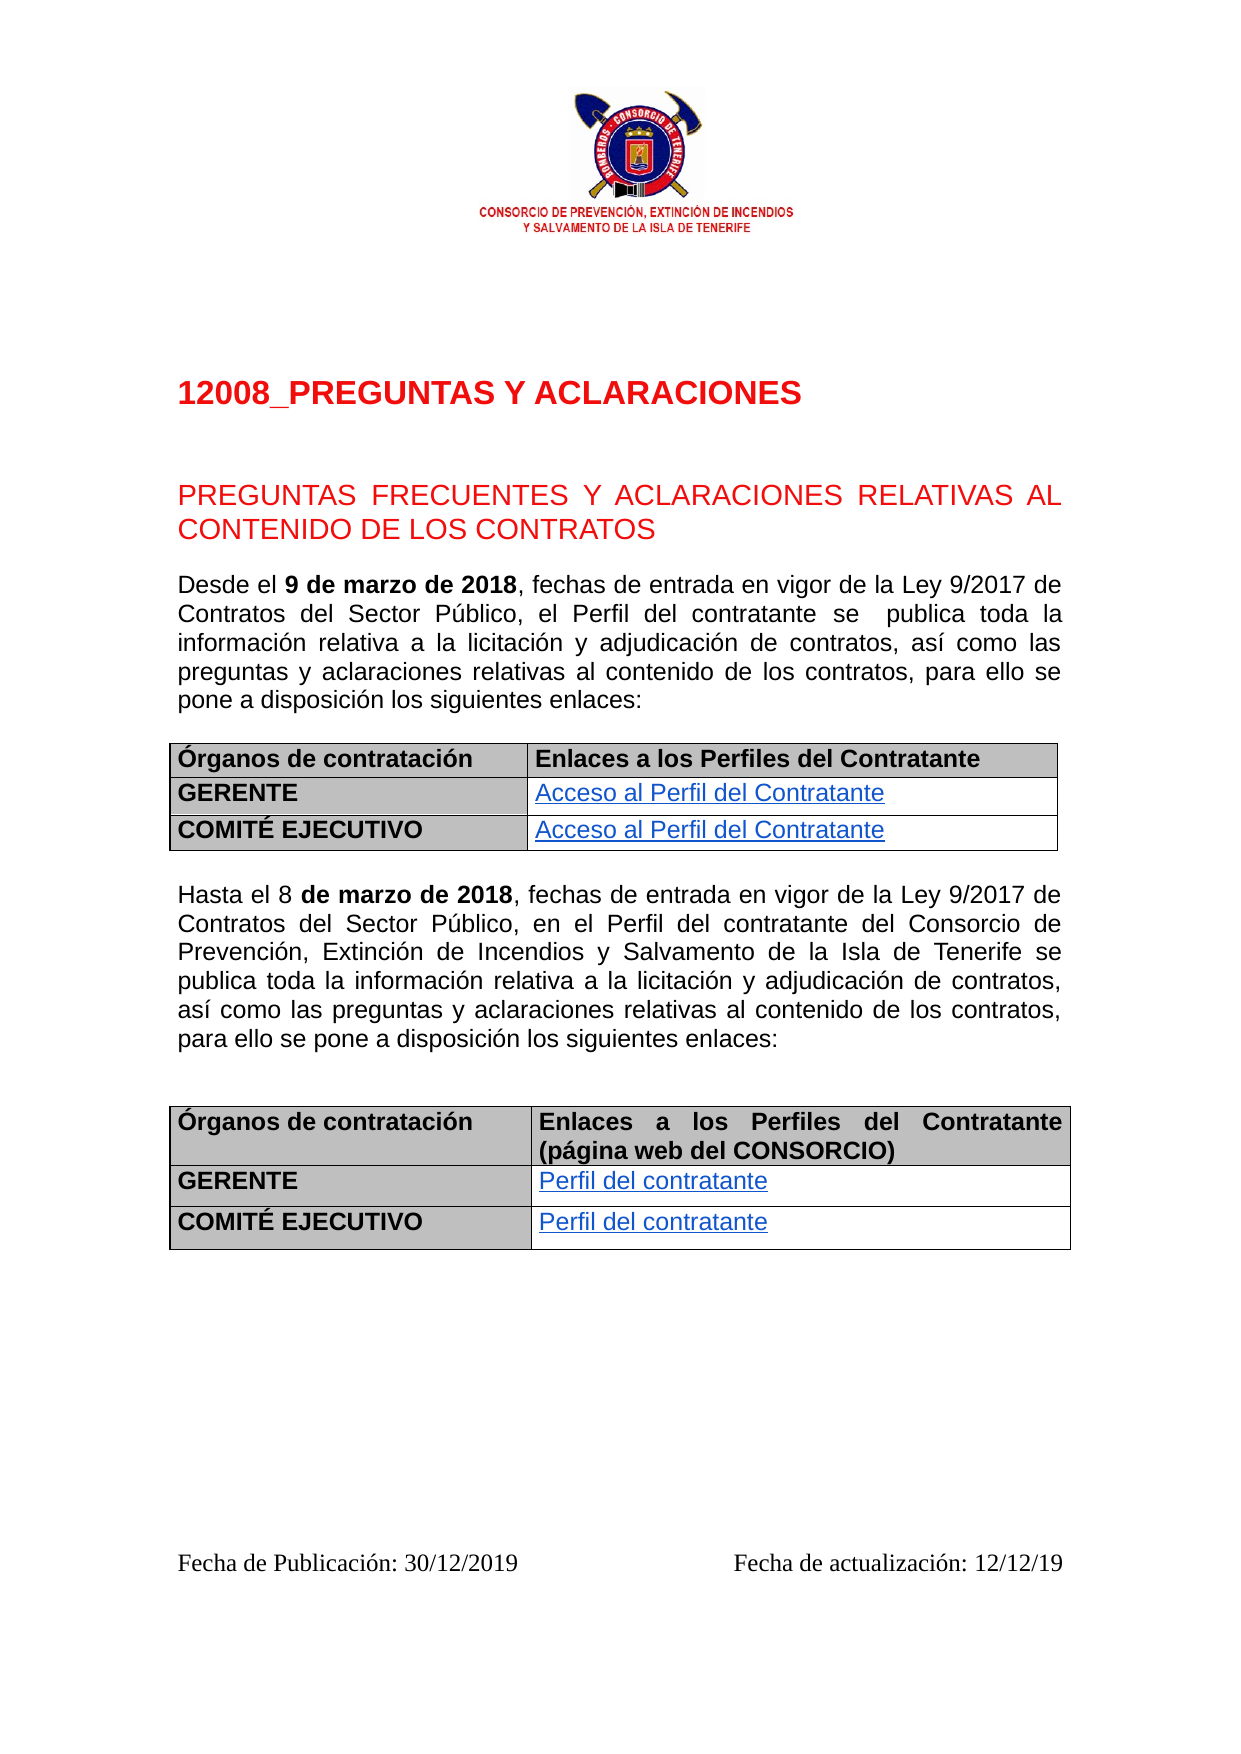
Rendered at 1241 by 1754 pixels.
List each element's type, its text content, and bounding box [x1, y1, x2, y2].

table_cell COMITÉ EJECUTIVO [171, 816, 527, 850]
table_cell GERENTE [171, 1166, 531, 1206]
text Desde el 9 de marzo de 2018, fechas de entrada en vigor de la Ley 9/2017 de Contratos del Sector Público, el Perfil del contratante se publica toda la información relativa a la licitación y adjudicación de contratos, así como las preguntas y aclaraciones relativas al contenido de los contratos, para ello se pone a disposición los siguientes enlaces: [177, 570, 1063, 714]
table_header Enlaces a los Perfiles del Contratante (página web del CONSORCIO) [532, 1107, 1070, 1165]
table_header Órganos de contratación [171, 744, 527, 777]
subtitle 12008_PREGUNTAS Y ACLARACIONES [177, 373, 1063, 412]
picture [454, 79, 824, 246]
table_cell GERENTE [171, 778, 527, 814]
subtitle PREGUNTAS FRECUENTES Y ACLARACIONES RELATIVAS AL CONTENIDO DE LOS CONTRATOS [177, 478, 1063, 545]
table_cell Perfil del contratante [532, 1166, 1070, 1206]
table_header Enlaces a los Perfiles del Contratante [528, 744, 1057, 777]
table_cell Acceso al Perfil del Contratante [528, 778, 1057, 814]
text Hasta el 8 de marzo de 2018, fechas de entrada en vigor de la Ley 9/2017 de Contratos del Sector Público, en el Perfil del contratante del Consorcio de Prevención, Extinción de Incendios y Salvamento de la Isla de Tenerife se publica toda la información relativa a la licitación y adjudicación de contratos, así como las preguntas y aclaraciones relativas al contenido de los contratos, para ello se pone a disposición los siguientes enlaces: [177, 880, 1063, 1052]
table_cell Acceso al Perfil del Contratante [528, 816, 1057, 850]
table_cell COMITÉ EJECUTIVO [171, 1207, 531, 1249]
table_cell Perfil del contratante [532, 1207, 1070, 1249]
table_header Órganos de contratación [171, 1107, 531, 1165]
